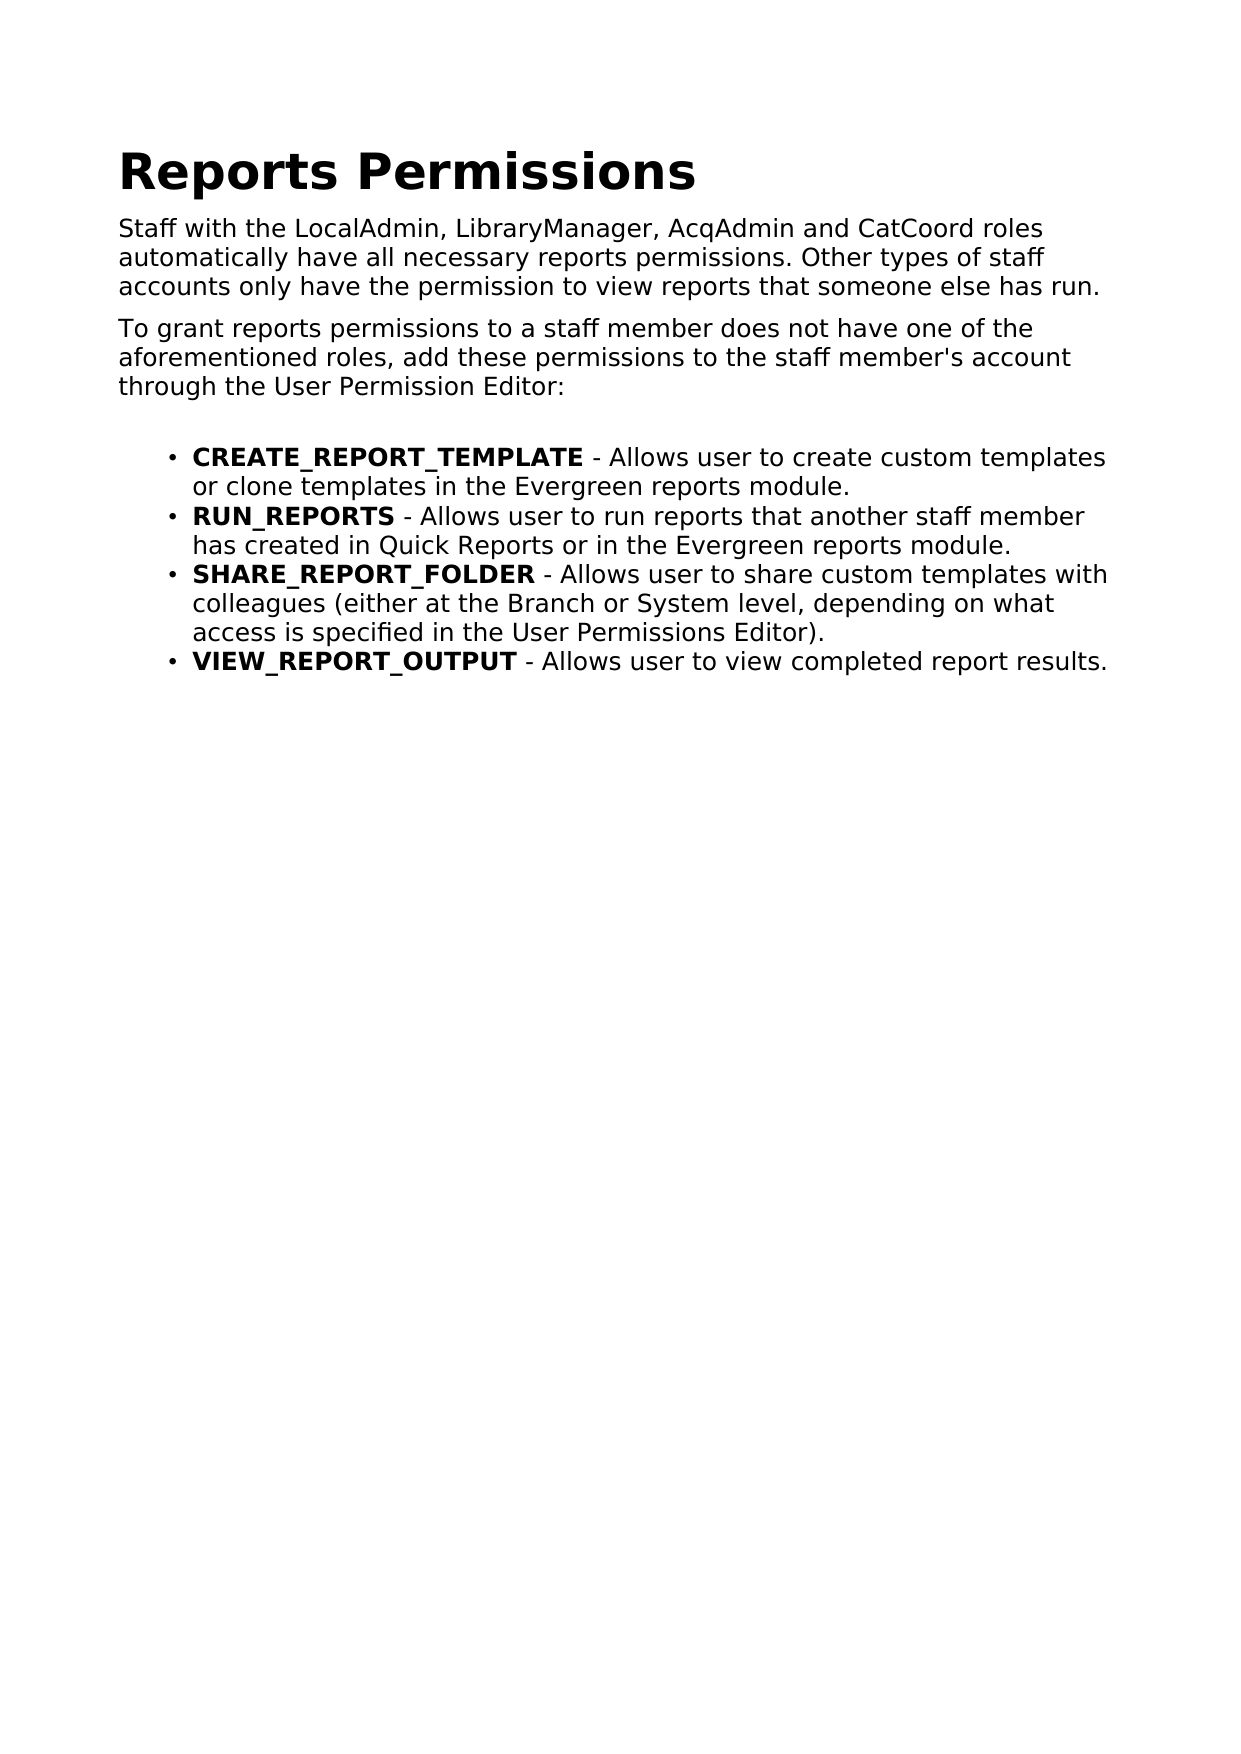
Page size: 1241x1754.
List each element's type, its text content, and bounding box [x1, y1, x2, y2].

list CREATE_REPORT_TEMPLATE - Allows user to create custom templates or clone templates in the Evergreen reports module. [177, 443, 1122, 502]
list VIEW_REPORT_OUTPUT - Allows user to view completed report results. [177, 647, 1122, 677]
list RUN_REPORTS - Allows user to run reports that another staff member has created in Quick Reports or in the Evergreen reports module. [177, 502, 1122, 560]
text Staff with the LocalAdmin, LibraryManager, AcqAdmin and CatCoord roles automatically have all necessary reports permissions. Other types of staff accounts only have the permission to view reports that someone else has run. [118, 214, 1122, 301]
subtitle Reports Permissions [118, 143, 1122, 201]
text To grant reports permissions to a staff member does not have one of the aforementioned roles, add these permissions to the staff member's account through the User Permission Editor: [118, 314, 1122, 401]
list SHARE_REPORT_FOLDER - Allows user to share custom templates with colleagues (either at the Branch or System level, depending on what access is specified in the User Permissions Editor). [177, 560, 1122, 647]
